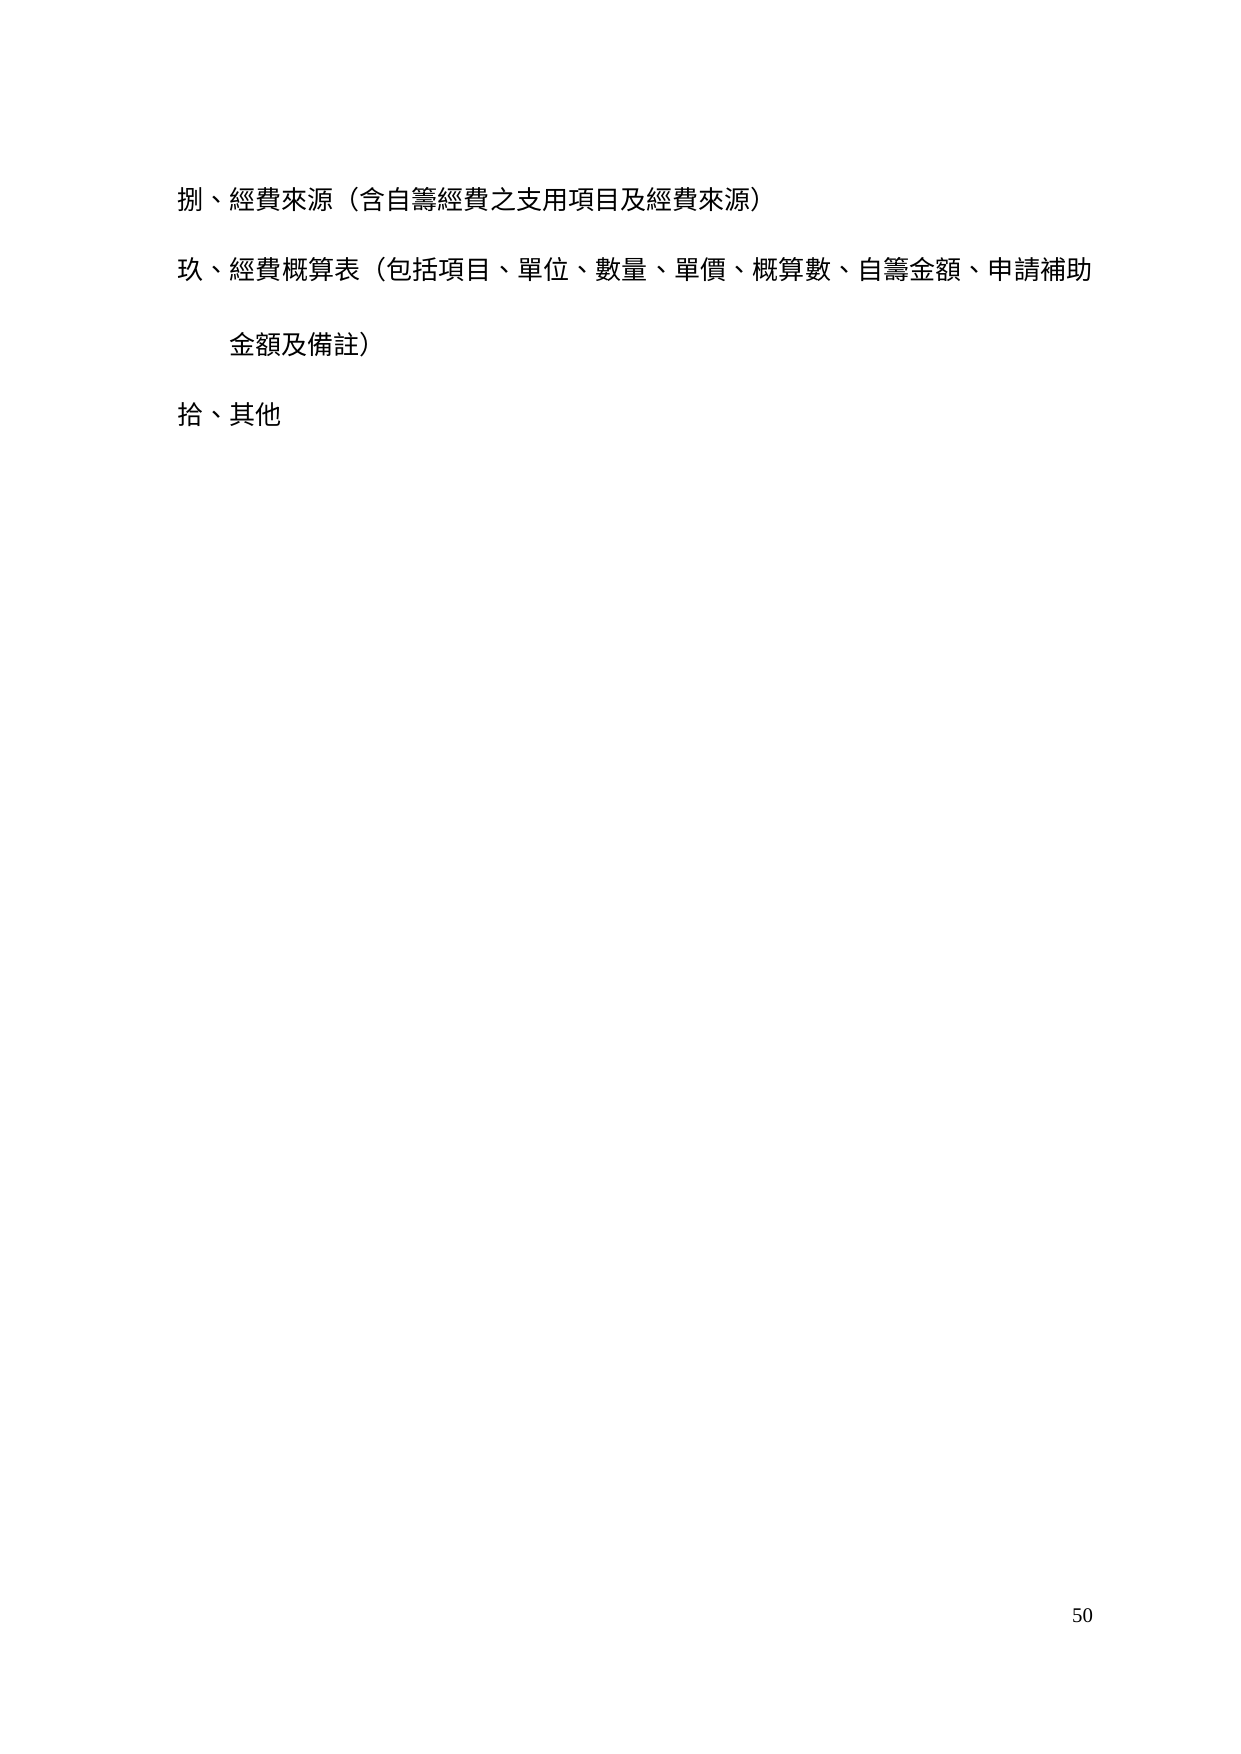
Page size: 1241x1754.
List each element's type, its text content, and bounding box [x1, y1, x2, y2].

text 玖、經費概算表（包括項目、單位、數量、單價、概算數、自籌金額、申請補助金額及備註） [177, 226, 1092, 364]
text 拾、其他 [177, 371, 1092, 434]
text 捌、經費來源（含自籌經費之支用項目及經費來源） [177, 156, 1092, 219]
